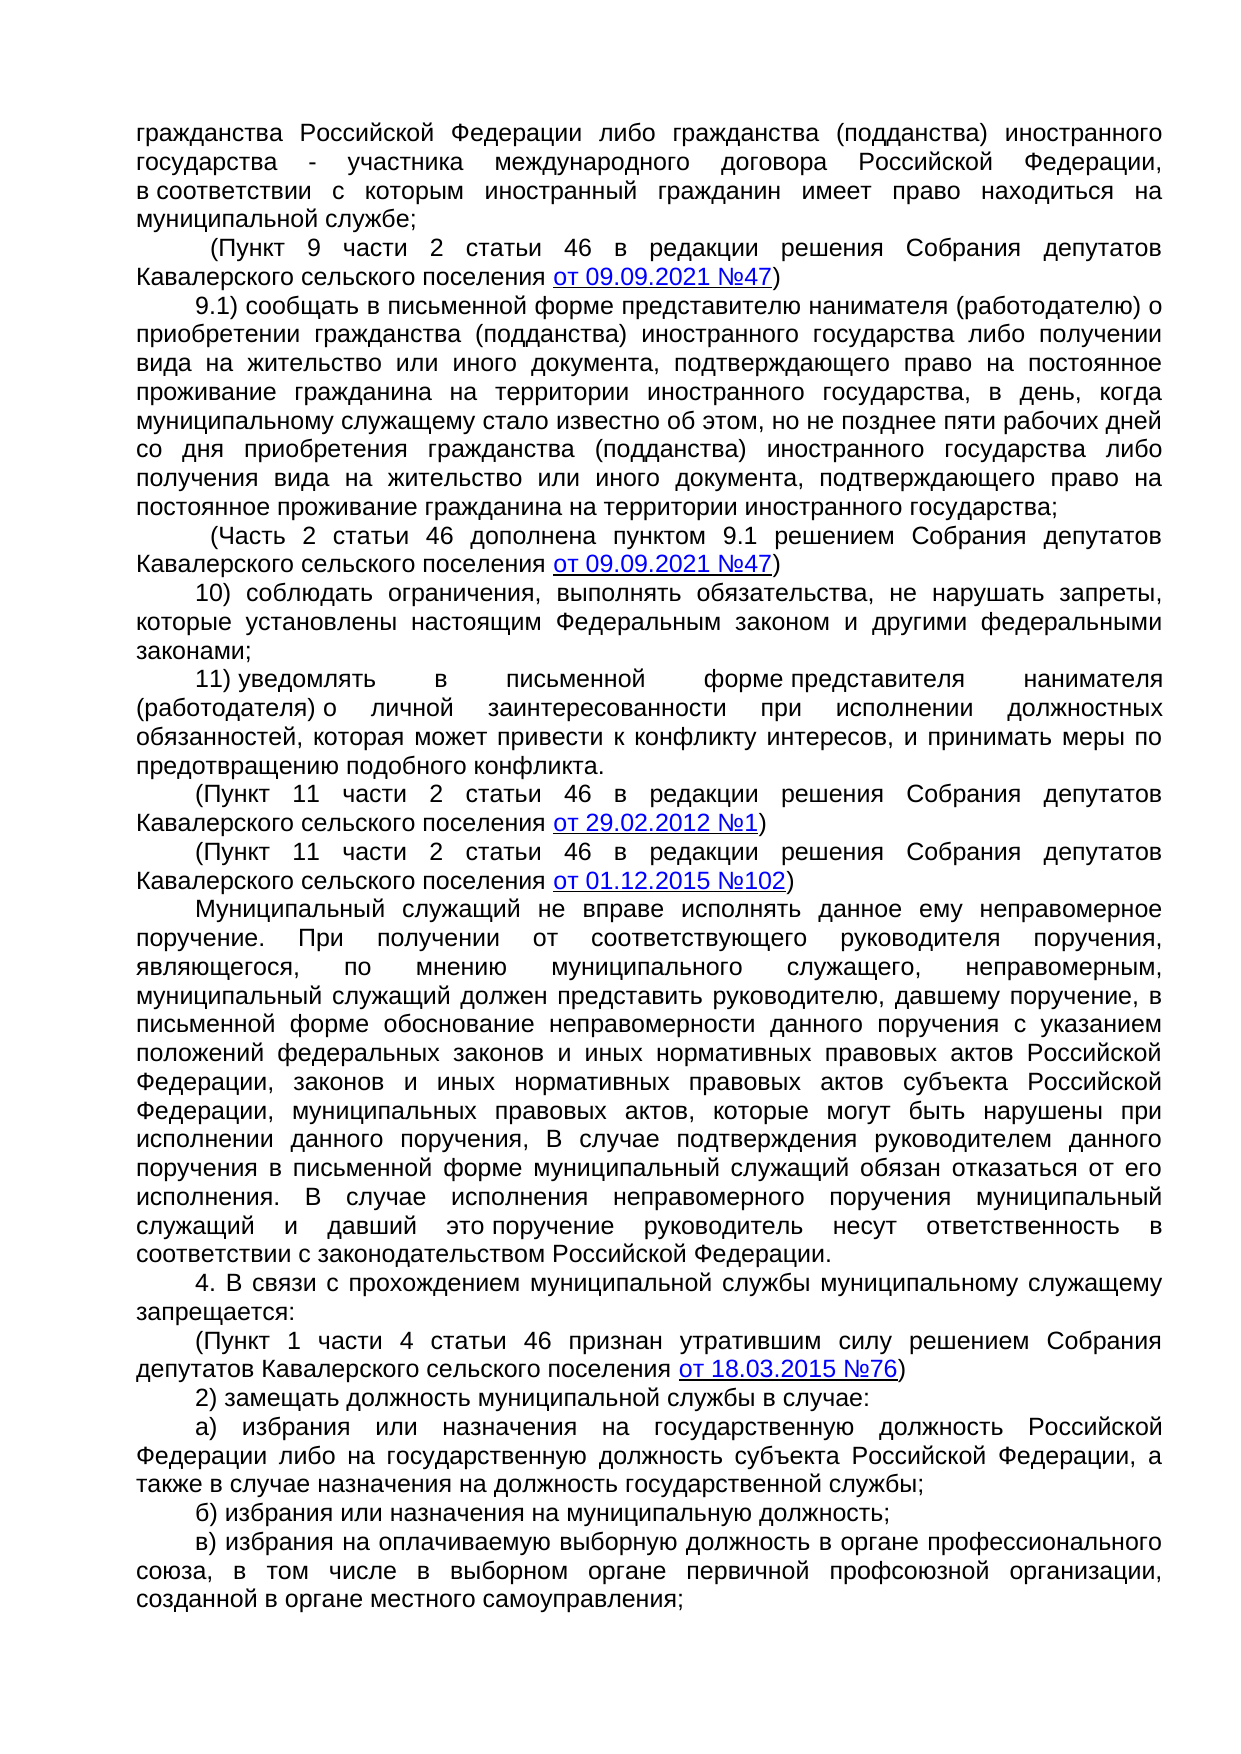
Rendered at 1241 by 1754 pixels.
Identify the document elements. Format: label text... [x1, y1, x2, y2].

text 4. В связи с прохождением муниципальной службы муниципальному служащему запрещается: [136, 1268, 1163, 1326]
text а) избрания или назначения на государственную должность Российской Федерации либо на государственную должность субъекта Российской Федерации, а также в случае назначения на должность государственной службы; [136, 1412, 1163, 1498]
text (Пункт 1 части 4 статьи 46 признан утратившим силу решением Собрания депутатов Кавалерского сельского поселения от 18.03.2015 №76) [136, 1326, 1163, 1383]
text (Часть 2 статьи 46 дополнена пунктом 9.1 решением Собрания депутатов Кавалерского сельского поселения от 09.09.2021 №47) [136, 521, 1163, 578]
text 9.1) сообщать в письменной форме представителю нанимателя (работодателю) о приобретении гражданства (подданства) иностранного государства либо получении вида на жительство или иного документа, подтверждающего право на постоянное проживание гражданина на территории иностранного государства, в день, когда муниципальному служащему стало известно об этом, но не позднее пяти рабочих дней со дня приобретения гражданства (подданства) иностранного государства либо получения вида на жительство или иного документа, подтверждающего право на постоянное проживание гражданина на территории иностранного государства; [136, 291, 1163, 521]
text б) избрания или назначения на муниципальную должность; [136, 1498, 1163, 1527]
text 10) соблюдать ограничения, выполнять обязательства, не нарушать запреты, которые установлены настоящим Федеральным законом и другими федеральными законами; [136, 578, 1163, 664]
text (Пункт 11 части 2 статьи 46 в редакции решения Собрания депутатов Кавалерского сельского поселения от 01.12.2015 №102) [136, 837, 1163, 894]
text (Пункт 9 части 2 статьи 46 в редакции решения Собрания депутатов Кавалерского сельского поселения от 09.09.2021 №47) [136, 233, 1163, 291]
text в) избрания на оплачиваемую выборную должность в органе профессионального союза, в том числе в выборном органе первичной профсоюзной организации, созданной в органе местного самоуправления; [136, 1527, 1163, 1613]
text 11) уведомлять в письменной форме представителя нанимателя (работодателя) о личной заинтересованности при исполнении должностных обязанностей, которая может привести к конфликту интересов, и принимать меры по предотвращению подобного конфликта. [136, 664, 1163, 779]
text Муниципальный служащий не вправе исполнять данное ему неправомерное поручение. При получении от соответствующего руководителя поручения, являющегося, по мнению муниципального служащего, неправомерным, муниципальный служащий должен представить руководителю, давшему поручение, в письменной форме обоснование неправомерности данного поручения с указанием положений федеральных законов и иных нормативных правовых актов Российской Федерации, законов и иных нормативных правовых актов субъекта Российской Федерации, муниципальных правовых актов, которые могут быть нарушены при исполнении данного поручения, В случае подтверждения руководителем данного поручения в письменной форме муниципальный служащий обязан отказаться от его исполнения. В случае исполнения неправомерного поручения муниципальный служащий и давший это поручение руководитель несут ответственность в соответствии с законодательством Российской Федерации. [136, 894, 1163, 1268]
text (Пункт 11 части 2 статьи 46 в редакции решения Собрания депутатов Кавалерского сельского поселения от 29.02.2012 №1) [136, 779, 1163, 837]
text гражданства Российской Федерации либо гражданства (подданства) иностранного государства - участника международного договора Российской Федерации, в соответствии с которым иностранный гражданин имеет право находиться на муниципальной службе; [136, 118, 1163, 233]
text 2) замещать должность муниципальной службы в случае: [136, 1383, 1163, 1412]
